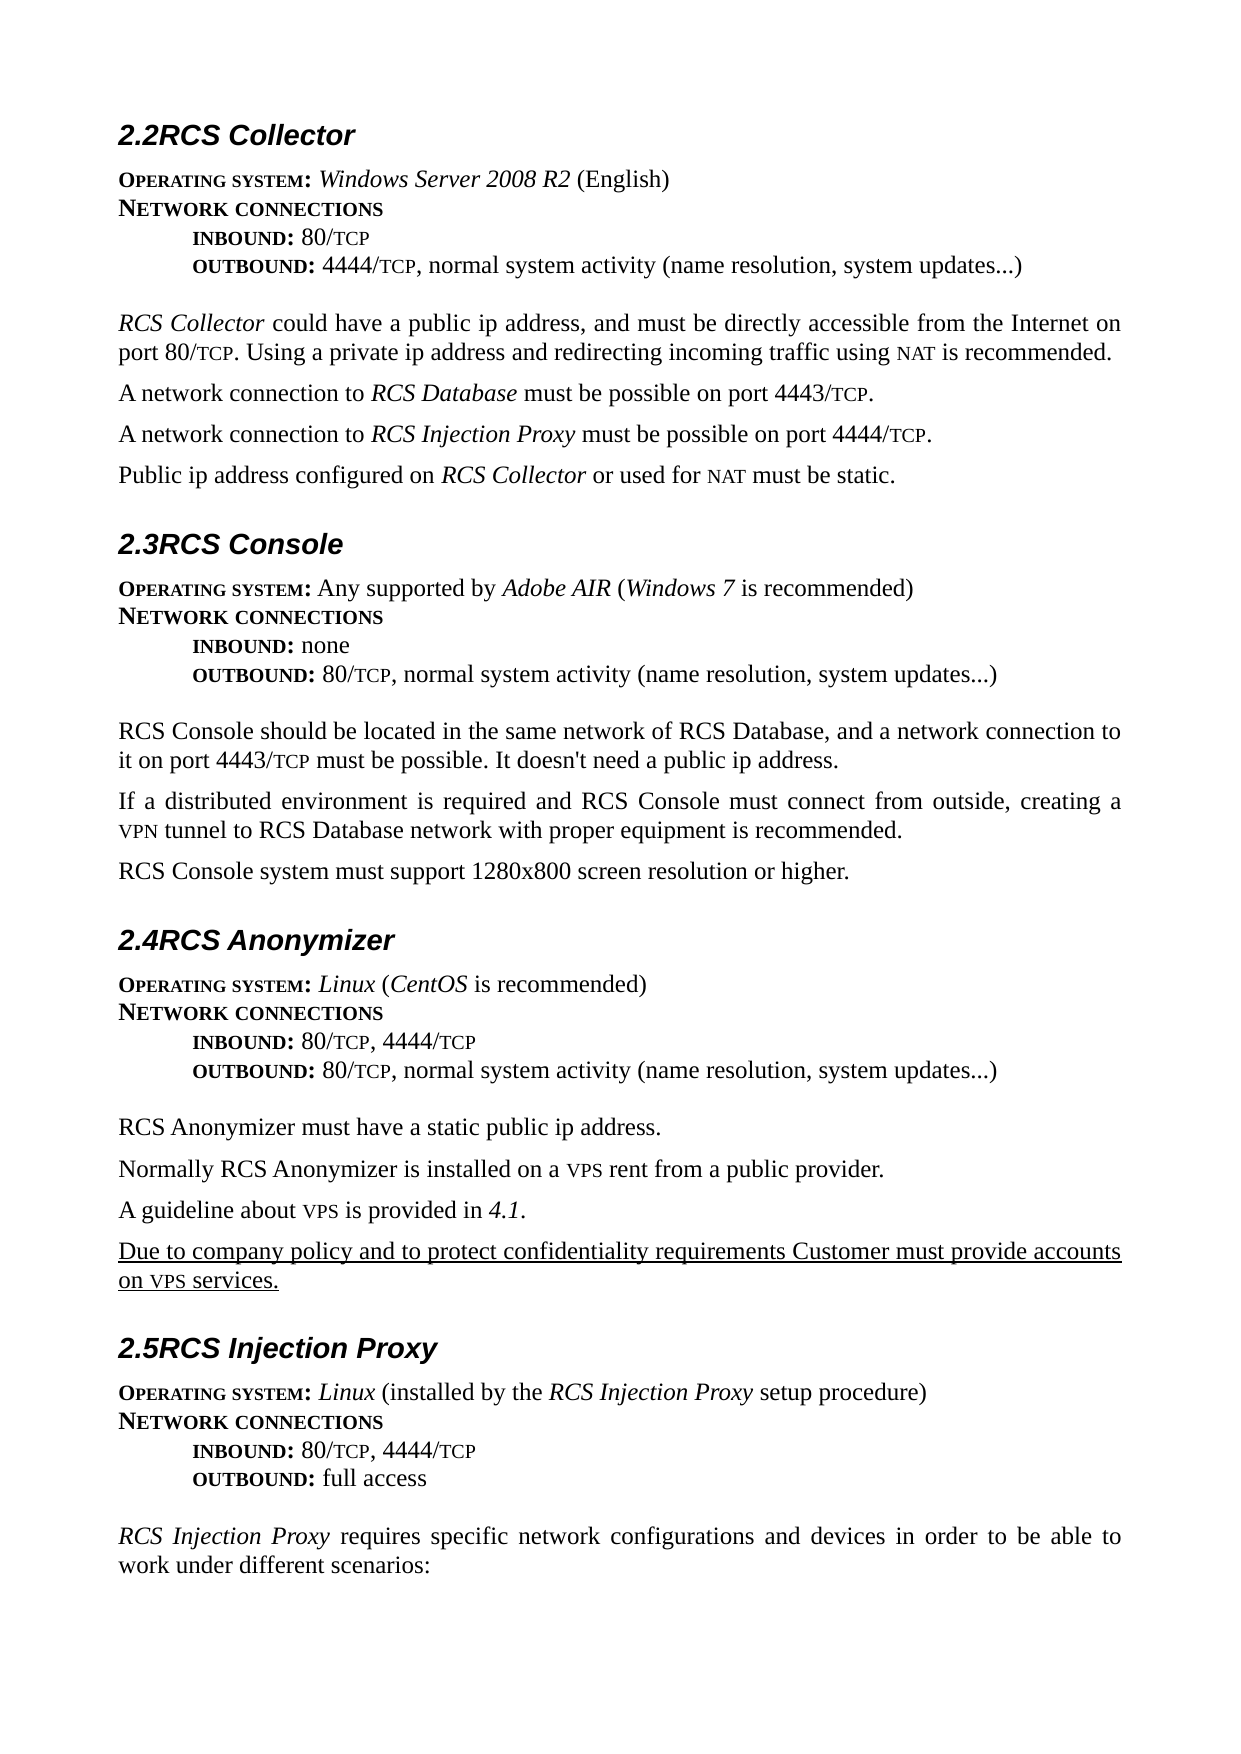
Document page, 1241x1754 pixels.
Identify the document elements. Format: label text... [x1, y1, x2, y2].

text on vps services. [118, 1263, 1122, 1294]
subtitle RCS Console [118, 527, 1122, 560]
text outbound: 80/tcp, normal system activity (name resolution, system updates...) [192, 659, 1122, 688]
text Operating system: Linux (CentOS is recommended) [118, 969, 1122, 997]
subtitle RCS Collector [118, 118, 1122, 152]
text Operating system: Linux (installed by the RCS Injection Proxy setup procedure) [118, 1377, 1122, 1406]
subtitle RCS Injection Proxy [118, 1331, 1122, 1365]
text outbound: 4444/tcp, normal system activity (name resolution, system updates...) [192, 250, 1122, 279]
text Public ip address configured on RCS Collector or used for nat must be static. [118, 460, 1122, 489]
text Operating system: Any supported by Adobe AIR (Windows 7 is recommended) [118, 573, 1122, 601]
text Operating system: Windows Server 2008 R2 (English) [118, 164, 1122, 193]
text Network connections [118, 997, 1122, 1026]
text inbound: 80/tcp, 4444/tcp [192, 1026, 1122, 1055]
text RCS Injection Proxy requires specific network configurations and devices in order to be able to work under different scenarios: [118, 1521, 1122, 1578]
text inbound: 80/tcp, 4444/tcp [192, 1435, 1122, 1463]
text Due to company policy and to protect confidentiality requirements Customer must provide accounts [118, 1236, 1122, 1261]
text If a distributed environment is required and RCS Console must connect from outside, creating a vpn tunnel to RCS Database network with proper equipment is recommended. [118, 786, 1122, 844]
text A network connection to RCS Injection Proxy must be possible on port 4444/tcp. [118, 419, 1122, 448]
text Network connections [118, 601, 1122, 630]
text inbound: none [192, 630, 1122, 659]
text inbound: 80/tcp [192, 222, 1122, 250]
text Network connections [118, 193, 1122, 222]
text outbound: full access [192, 1463, 1122, 1492]
text RCS Console should be located in the same network of RCS Database, and a network connection to it on port 4443/tcp must be possible. It doesn't need a public ip address. [118, 716, 1122, 774]
text RCS Console system must support 1280x800 screen resolution or higher. [118, 856, 1122, 885]
text Network connections [118, 1406, 1122, 1435]
text Normally RCS Anonymizer is installed on a vps rent from a public provider. [118, 1154, 1122, 1182]
text A network connection to RCS Database must be possible on port 4443/tcp. [118, 378, 1122, 407]
text RCS Anonymizer must have a static public ip address. [118, 1112, 1122, 1141]
subtitle RCS Anonymizer [118, 923, 1122, 956]
text A guideline about vps is provided in 4.1. [118, 1195, 1122, 1224]
text outbound: 80/tcp, normal system activity (name resolution, system updates...) [192, 1055, 1122, 1084]
text RCS Collector could have a public ip address, and must be directly accessible from the Internet on port 80/tcp. Using a private ip address and redirecting incoming traffic using nat is recommended. [118, 308, 1122, 365]
